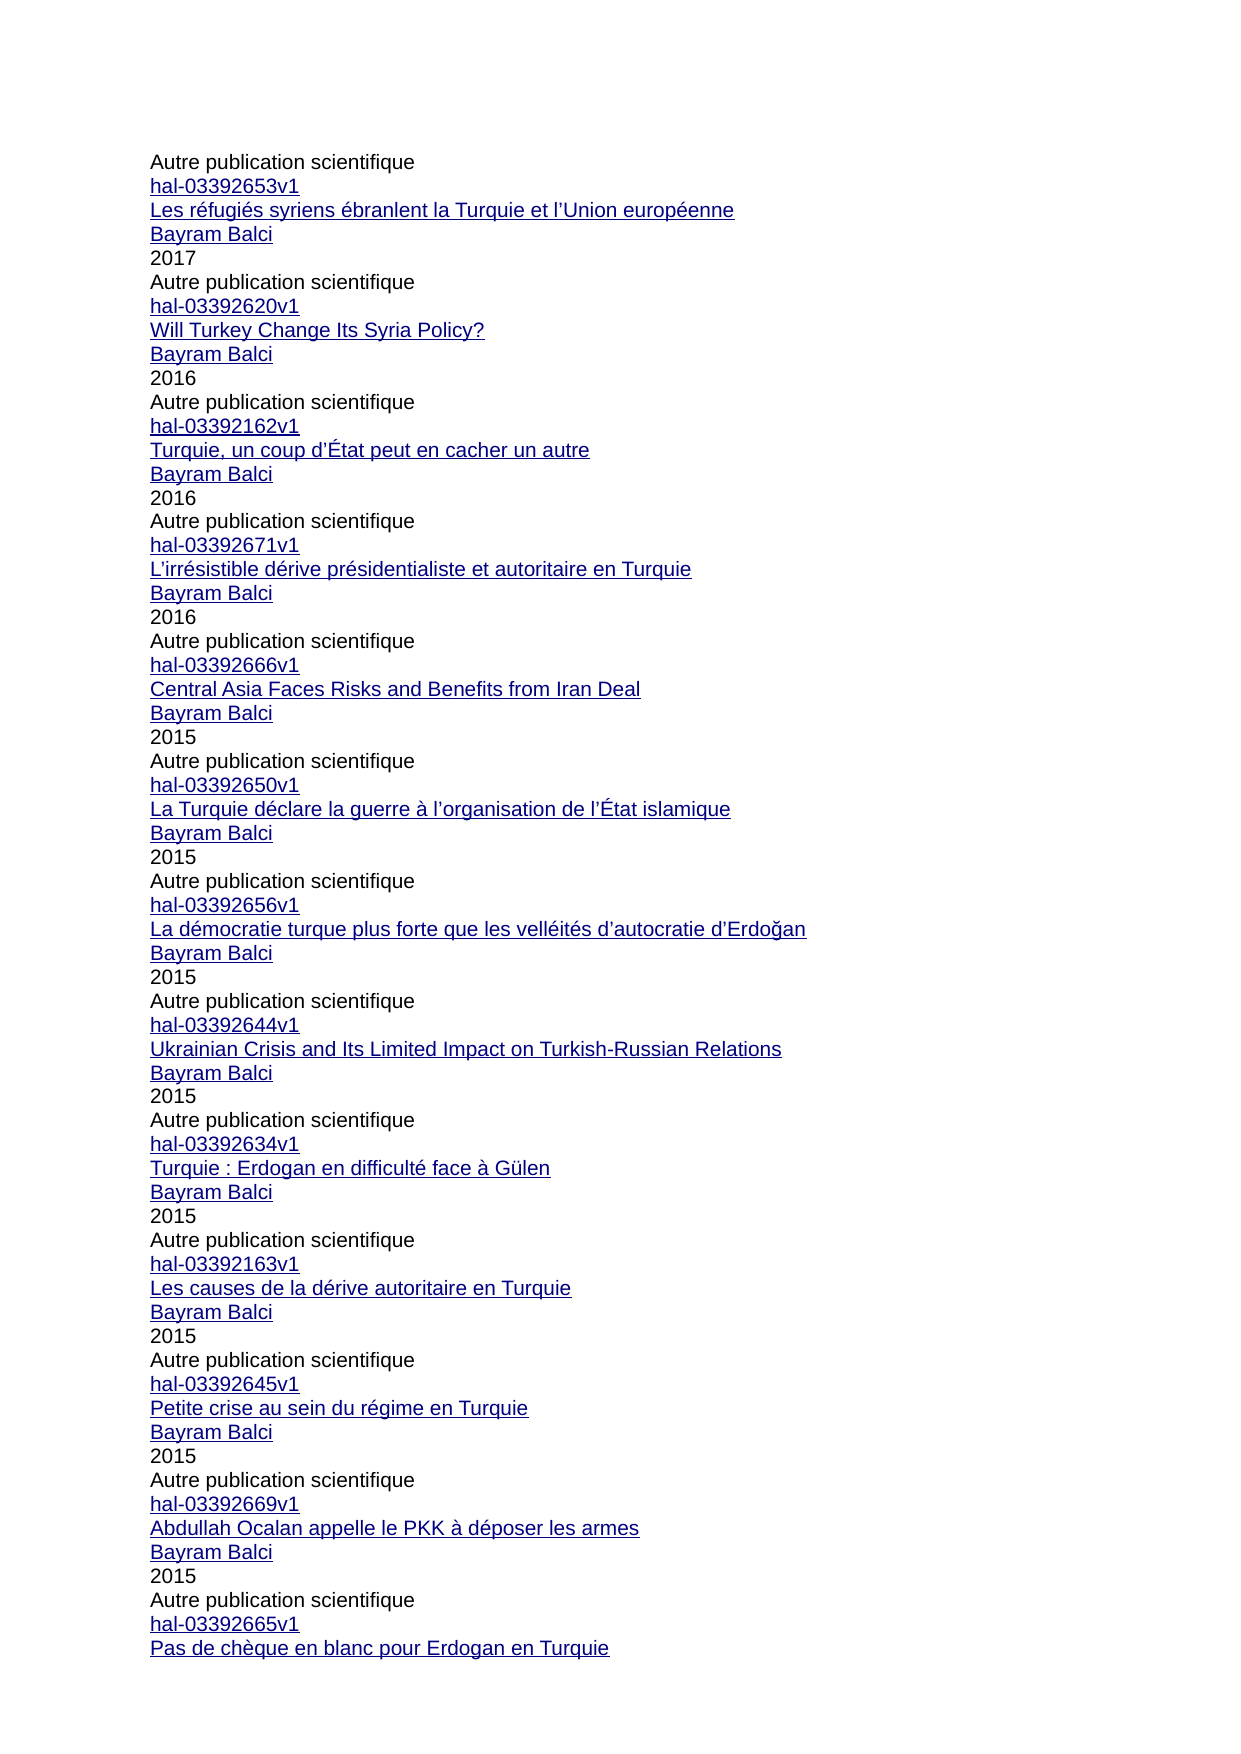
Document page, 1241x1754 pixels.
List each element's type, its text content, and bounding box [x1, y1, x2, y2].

table_cell Petite crise au sein du régime en Turquie Bayram Balci 2015 Autre publication scientifique hal-03392669v1 [150, 1396, 1090, 1516]
table_cell Abdullah Ocalan appelle le PKK à déposer les armes Bayram Balci 2015 Autre publication scientifique hal-03392665v1 [150, 1516, 1090, 1635]
table_cell Turquie, un coup d’État peut en cacher un autre Bayram Balci 2016 Autre publication scientifique hal-03392671v1 [150, 438, 1090, 557]
table_cell Les réfugiés syriens ébranlent la Turquie et l’Union européenne Bayram Balci 2017 Autre publication scientifique hal-03392620v1 [150, 198, 1090, 318]
table_cell La démocratie turque plus forte que les velléités d’autocratie d’Erdoğan Bayram Balci 2015 Autre publication scientifique hal-03392644v1 [150, 917, 1090, 1036]
table_cell La Turquie déclare la guerre à l’organisation de l’État islamique Bayram Balci 2015 Autre publication scientifique hal-03392656v1 [150, 797, 1090, 917]
table_cell Turquie : Erdogan en difficulté face à Gülen Bayram Balci 2015 Autre publication scientifique hal-03392163v1 [150, 1156, 1090, 1276]
table_cell Central Asia Faces Risks and Benefits from Iran Deal Bayram Balci 2015 Autre publication scientifique hal-03392650v1 [150, 677, 1090, 797]
table_cell L’irrésistible dérive présidentialiste et autoritaire en Turquie Bayram Balci 2016 Autre publication scientifique hal-03392666v1 [150, 557, 1090, 677]
table_cell Les causes de la dérive autoritaire en Turquie Bayram Balci 2015 Autre publication scientifique hal-03392645v1 [150, 1276, 1090, 1396]
table_cell Pas de chèque en blanc pour Erdogan en Turquie [150, 1635, 1090, 1659]
table_cell Will Turkey Change Its Syria Policy? Bayram Balci 2016 Autre publication scientifique hal-03392162v1 [150, 318, 1090, 437]
table_cell Autre publication scientifique hal-03392653v1 [150, 150, 1090, 198]
table_cell Ukrainian Crisis and Its Limited Impact on Turkish-Russian Relations Bayram Balci 2015 Autre publication scientifique hal-03392634v1 [150, 1036, 1090, 1156]
